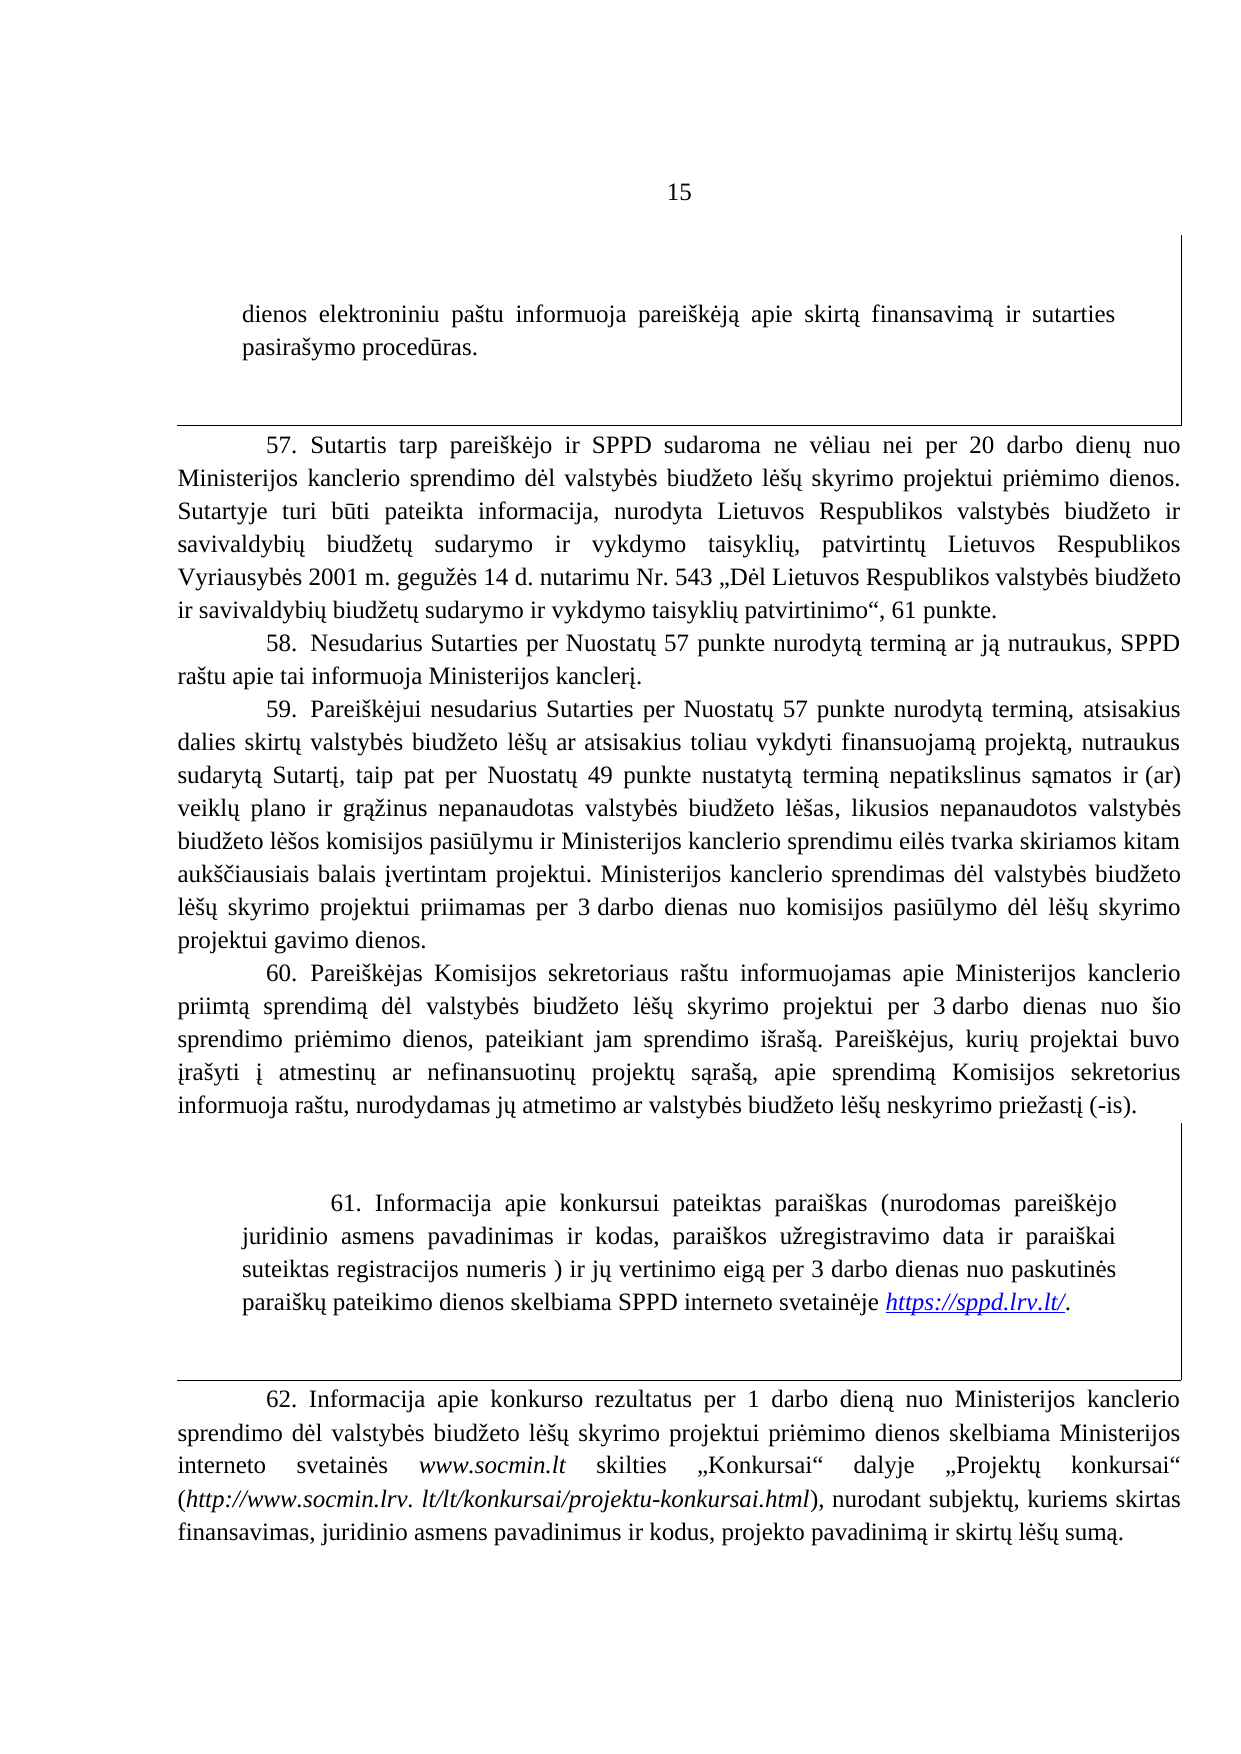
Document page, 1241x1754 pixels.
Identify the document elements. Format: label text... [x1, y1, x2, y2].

text 58. Nesudarius Sutarties per Nuostatų 57 punkte nurodytą terminą ar ją nutraukus, SPPD raštu apie tai informuoja Ministerijos kanclerį. [177, 628, 1181, 690]
text 59. Pareiškėjui nesudarius Sutarties per Nuostatų 57 punkte nurodytą terminą, atsisakius dalies skirtų valstybės biudžeto lėšų ar atsisakius toliau vykdyti finansuojamą projektą, nutraukus sudarytą Sutartį, taip pat per Nuostatų 49 punkte nustatytą terminą nepatikslinus sąmatos ir (ar) veiklų plano ir grąžinus nepanaudotas valstybės biudžeto lėšas, likusios nepanaudotos valstybės biudžeto lėšos komisijos pasiūlymu ir Ministerijos kanclerio sprendimu eilės tvarka skiriamos kitam aukščiausiais balais įvertintam projektui. Ministerijos kanclerio sprendimas dėl valstybės biudžeto lėšų skyrimo projektui priimamas per 3 darbo dienas nuo komisijos pasiūlymo dėl lėšų skyrimo projektui gavimo dienos. [177, 694, 1181, 954]
text 62. Informacija apie konkurso rezultatus per 1 darbo dieną nuo Ministerijos kanclerio sprendimo dėl valstybės biudžeto lėšų skyrimo projektui priėmimo dienos skelbiama Ministerijos interneto svetainės www.socmin.lt skilties „Konkursai“ dalyje „Projektų konkursai“ (http://www.socmin.lrv. lt/lt/konkursai/projektu-konkursai.html), nurodant subjektų, kuriems skirtas finansavimas, juridinio asmens pavadinimus ir kodus, projekto pavadinimą ir skirtų lėšų sumą. [177, 1384, 1181, 1545]
text 60. Pareiškėjas Komisijos sekretoriaus raštu informuojamas apie Ministerijos kanclerio priimtą sprendimą dėl valstybės biudžeto lėšų skyrimo projektui per 3 darbo dienas nuo šio sprendimo priėmimo dienos, pateikiant jam sprendimo išrašą. Pareiškėjus, kurių projektai buvo įrašyti į atmestinų ar nefinansuotinų projektų sąrašą, apie sprendimą Komisijos sekretorius informuoja raštu, nurodydamas jų atmetimo ar valstybės biudžeto lėšų neskyrimo priežastį (-is). [177, 958, 1181, 1119]
text 56. Komisijos sekretorius informacinėje sistemoje išsaugo Ministerijos kanclerio sprendimo dėl valstybės biudžeto lėšų skyrimo projektui kopiją ir visus komisijos protokolinius sprendimus. Komisijos sekretorius per 1 darbo dieną nuo subjekto sprendimo dėl valstybės biudžeto lėšų skyrimo projektui priėmimo dienos elektroniniu paštu informuoja pareiškėją apie skirtą finansavimą ir sutarties pasirašymo procedūras. [177, 235, 1181, 425]
text 57. Sutartis tarp pareiškėjo ir SPPD sudaroma ne vėliau nei per 20 darbo dienų nuo Ministerijos kanclerio sprendimo dėl valstybės biudžeto lėšų skyrimo projektui priėmimo dienos. Sutartyje turi būti pateikta informacija, nurodyta Lietuvos Respublikos valstybės biudžeto ir savivaldybių biudžetų sudarymo ir vykdymo taisyklių, patvirtintų Lietuvos Respublikos Vyriausybės 2001 m. gegužės 14 d. nutarimu Nr. 543 „Dėl Lietuvos Respublikos valstybės biudžeto ir savivaldybių biudžetų sudarymo ir vykdymo taisyklių patvirtinimo“, 61 punkte. [177, 430, 1181, 624]
text 61. Informacija apie konkursui pateiktas paraiškas (nurodomas pareiškėjo juridinio asmens pavadinimas ir kodas, paraiškos užregistravimo data ir paraiškai suteiktas registracijos numeris ) ir jų vertinimo eigą per 3 darbo dienas nuo paskutinės paraiškų pateikimo dienos skelbiama SPPD interneto svetainėje https://sppd.lrv.lt/. [177, 1123, 1181, 1380]
